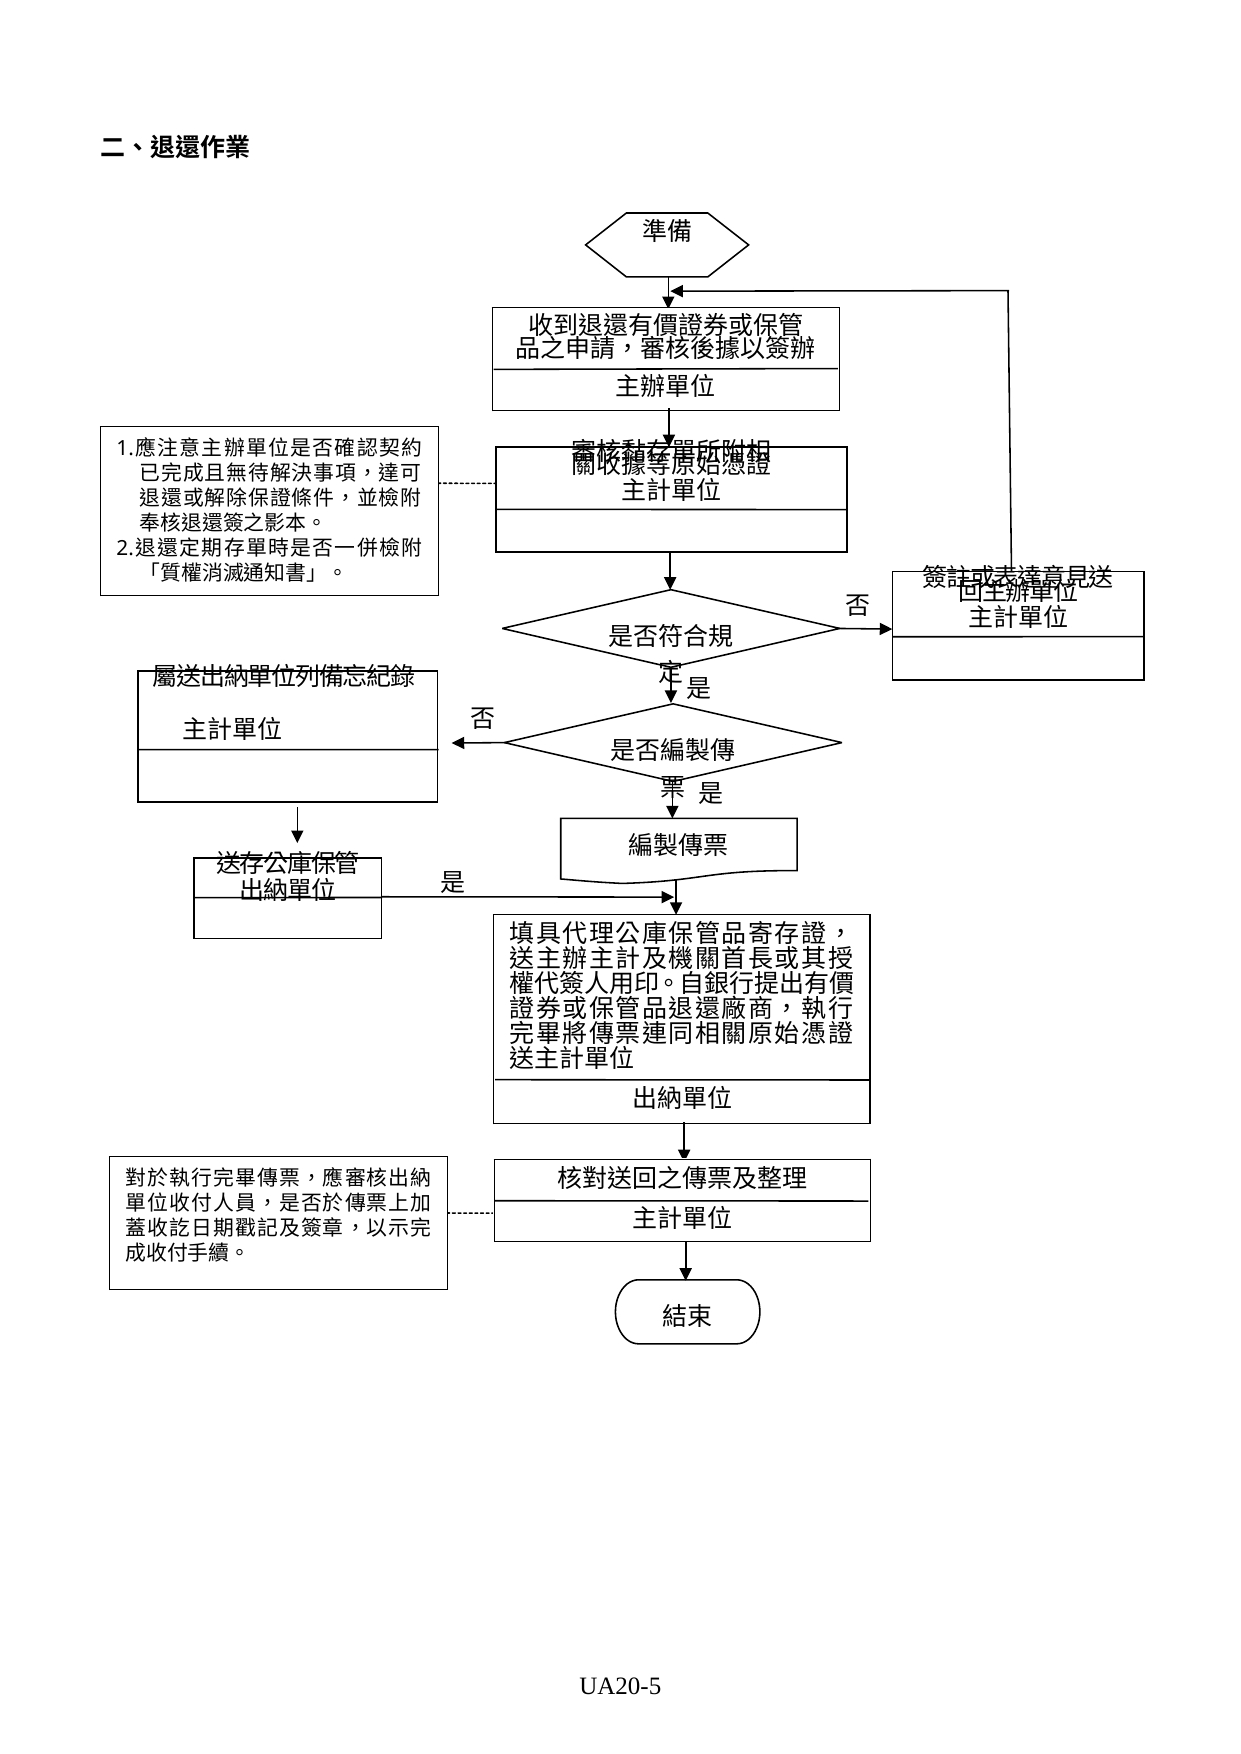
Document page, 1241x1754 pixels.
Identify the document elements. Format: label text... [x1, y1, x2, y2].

text 主計單位 [510, 1206, 855, 1233]
text 對於執行完畢傳票，應審核出納單位收付人員，是否於傳票上加蓋收訖日期戳記及簽章，以示完成收付手續。 [125, 1165, 432, 1265]
text 收到退還有價證券或保管 [714, 316, 769, 339]
text 收到退還有價證券或保管 [770, 316, 823, 339]
text 填具代理公庫保管品寄存證，送主辦主計及機關首長或其授權代簽人用印。自銀行提出有價證券或保管品退還廠商，執行完畢將傳票連同相關原始憑證送主計單位 [509, 923, 854, 1073]
text 是 [698, 773, 721, 810]
text 主辦單位 [508, 373, 823, 400]
text 核對送回之傳票及整理 [510, 1168, 855, 1193]
text 收到退還有價證券或保管 [508, 316, 720, 339]
text 出納單位 [509, 1086, 854, 1113]
text 是 [440, 862, 463, 898]
text 2.退還定期存單時是否一併檢附「質權消滅通知書」。 [116, 535, 423, 585]
text 1.應注意主辦單位是否確認契約已完成且無待解決事項，達可退還或解除保證條件，並檢附奉核退還簽之影本。 [116, 435, 423, 535]
text 二、退還作業 [100, 127, 1140, 164]
text 品之申請，審核後據以簽辦 [508, 339, 823, 362]
